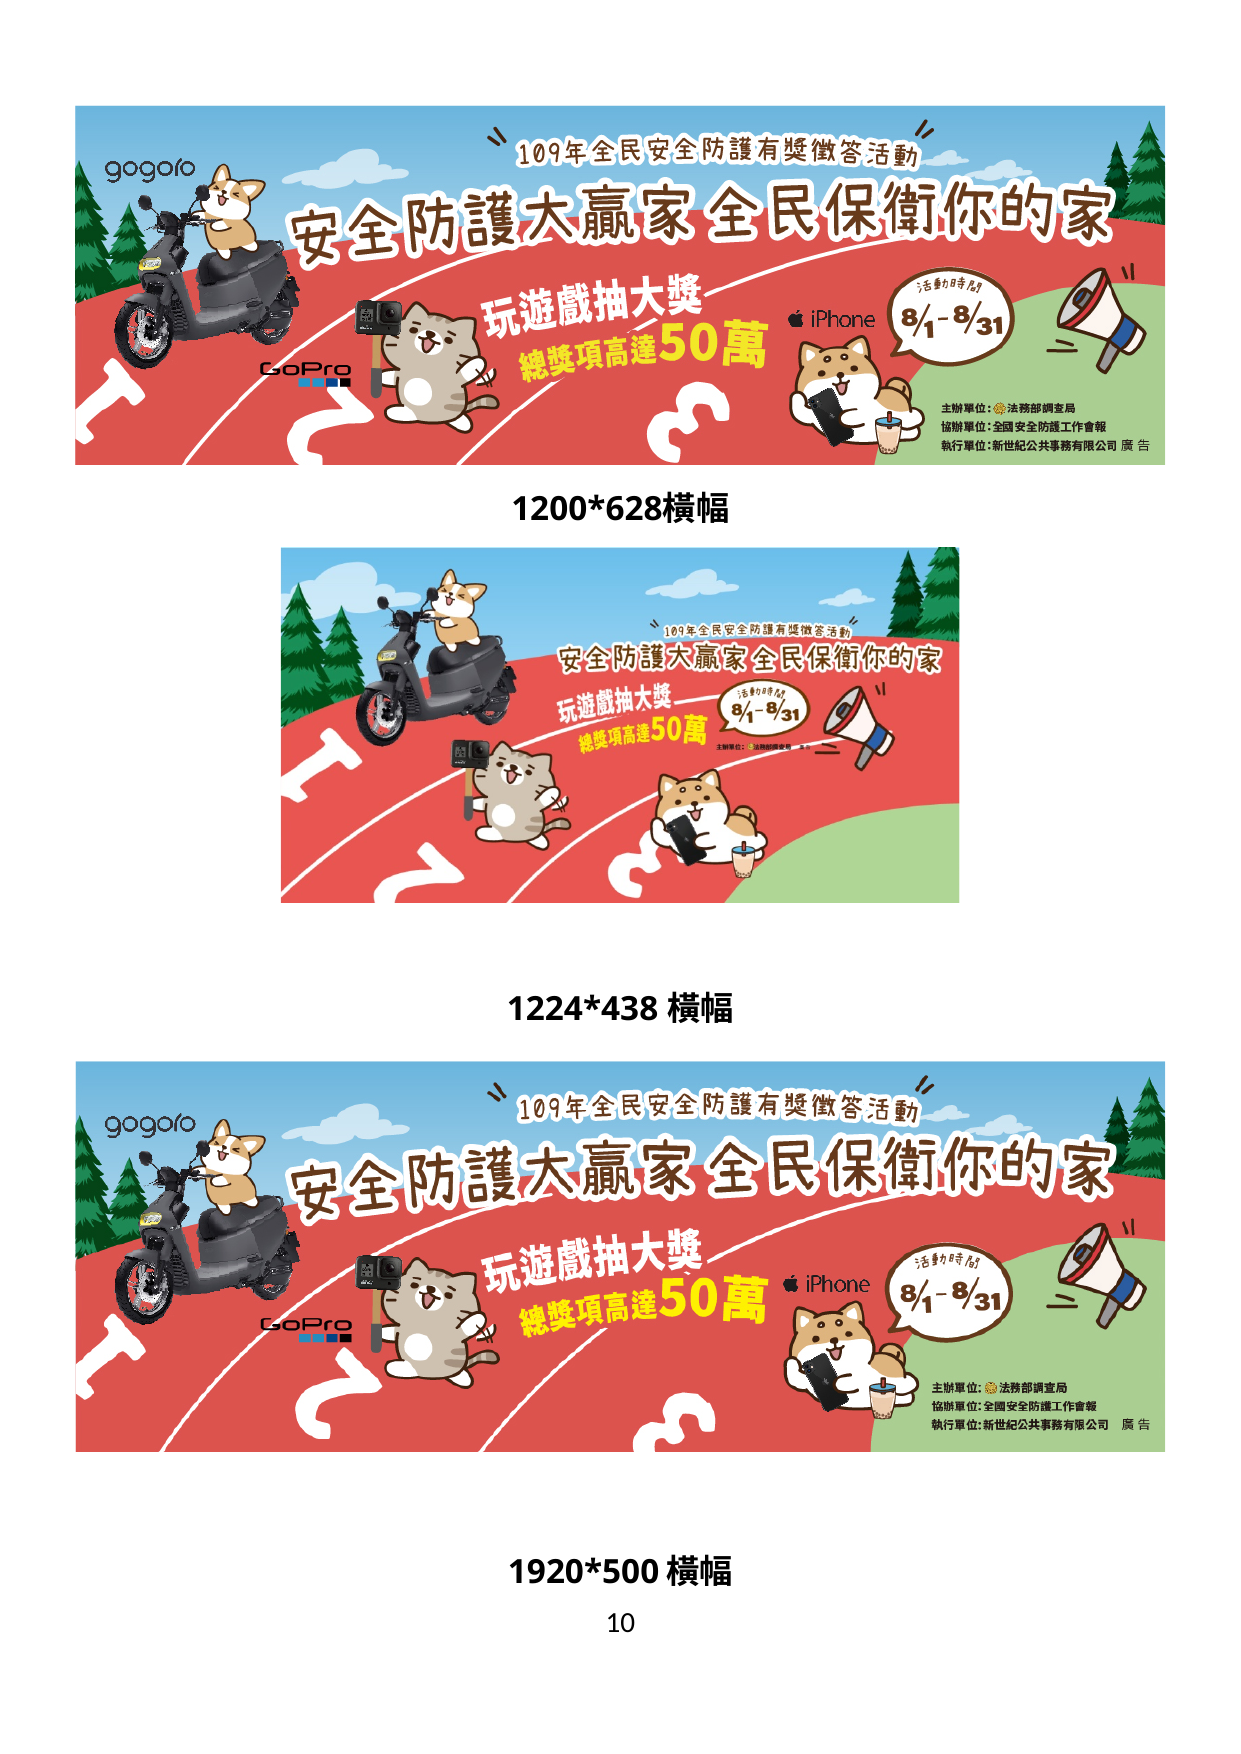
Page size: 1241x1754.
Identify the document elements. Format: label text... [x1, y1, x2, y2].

text 1200*628橫幅 [75, 465, 1165, 527]
text 1920*500橫幅 [75, 1527, 1165, 1589]
text 1224*438 橫幅 [75, 964, 1165, 1027]
